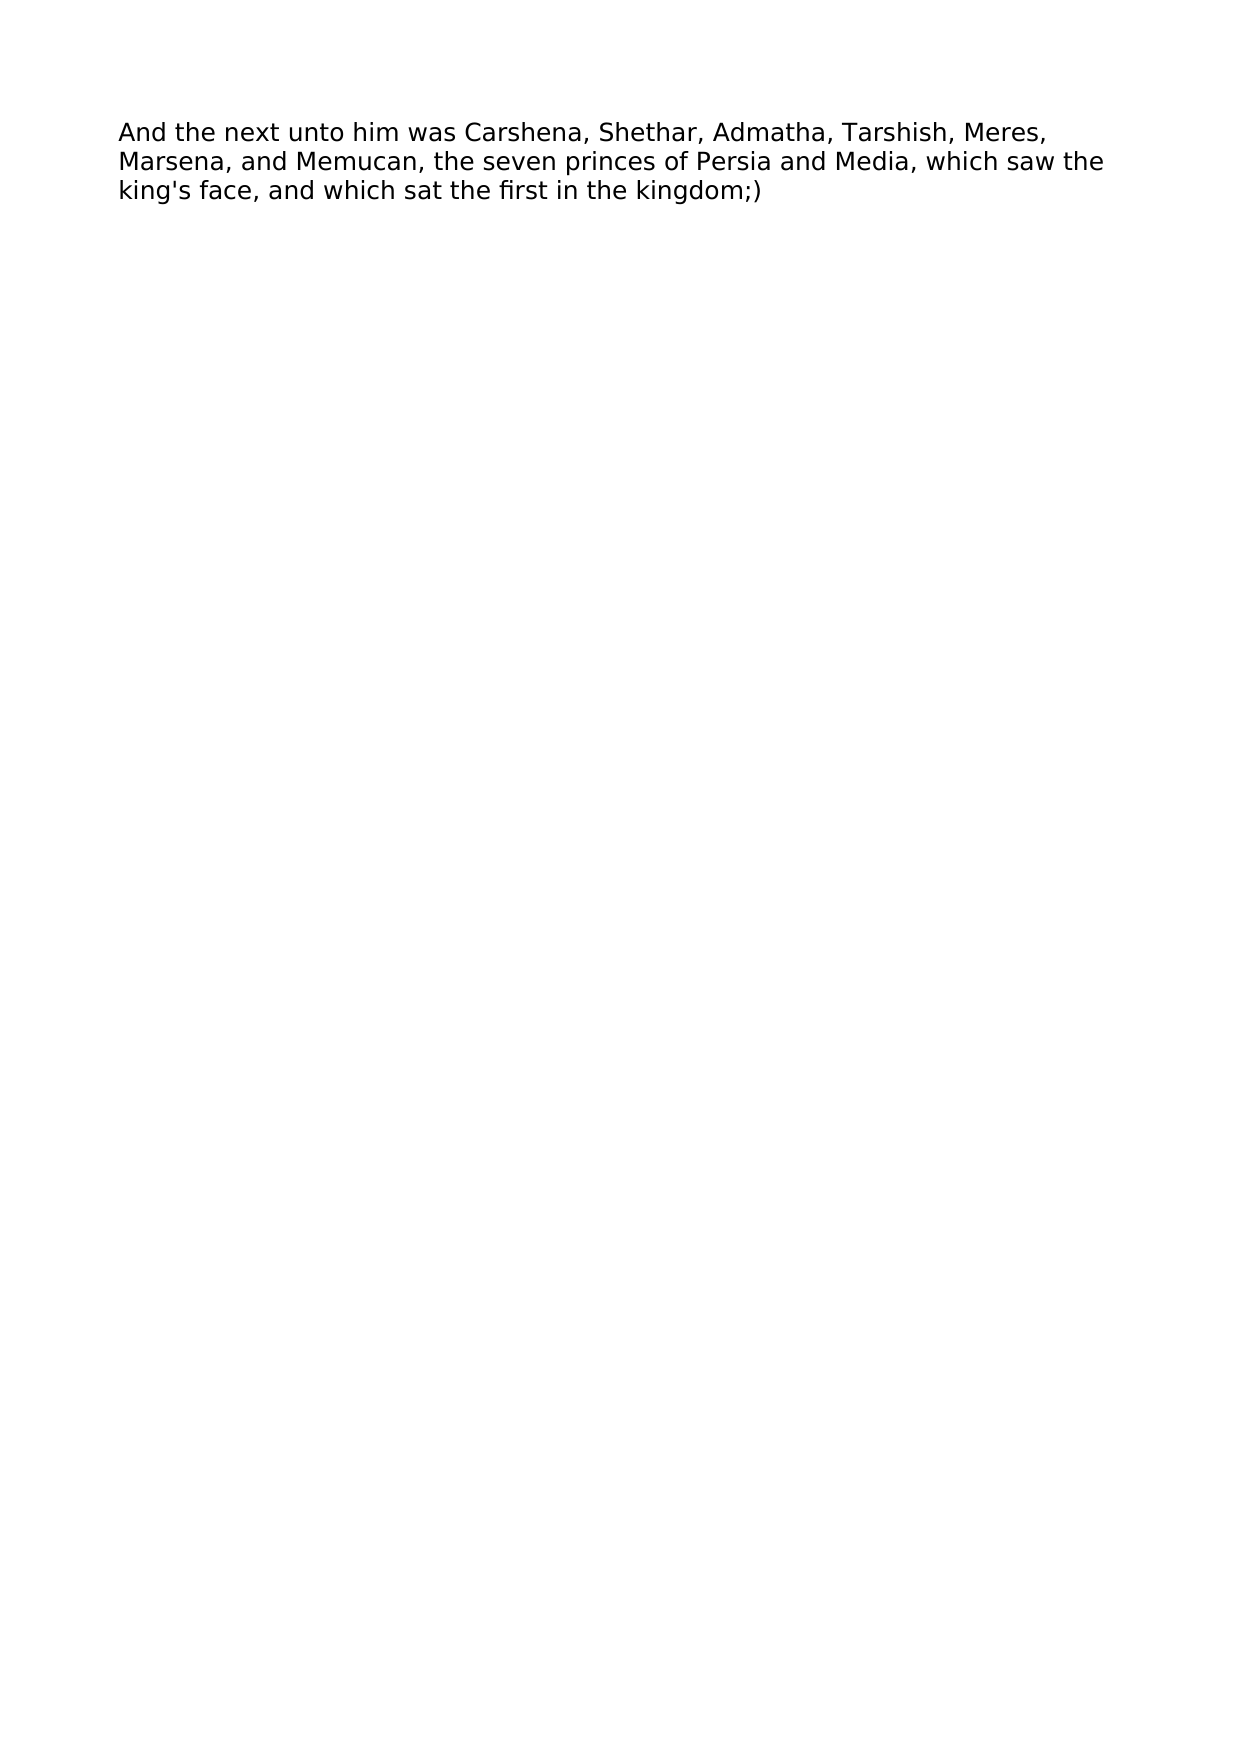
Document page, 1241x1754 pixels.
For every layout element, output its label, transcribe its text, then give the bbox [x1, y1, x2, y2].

text And the next unto him was Carshena, Shethar, Admatha, Tarshish, Meres, Marsena, and Memucan, the seven princes of Persia and Media, which saw the king's face, and which sat the first in the kingdom;) [118, 118, 1122, 206]
